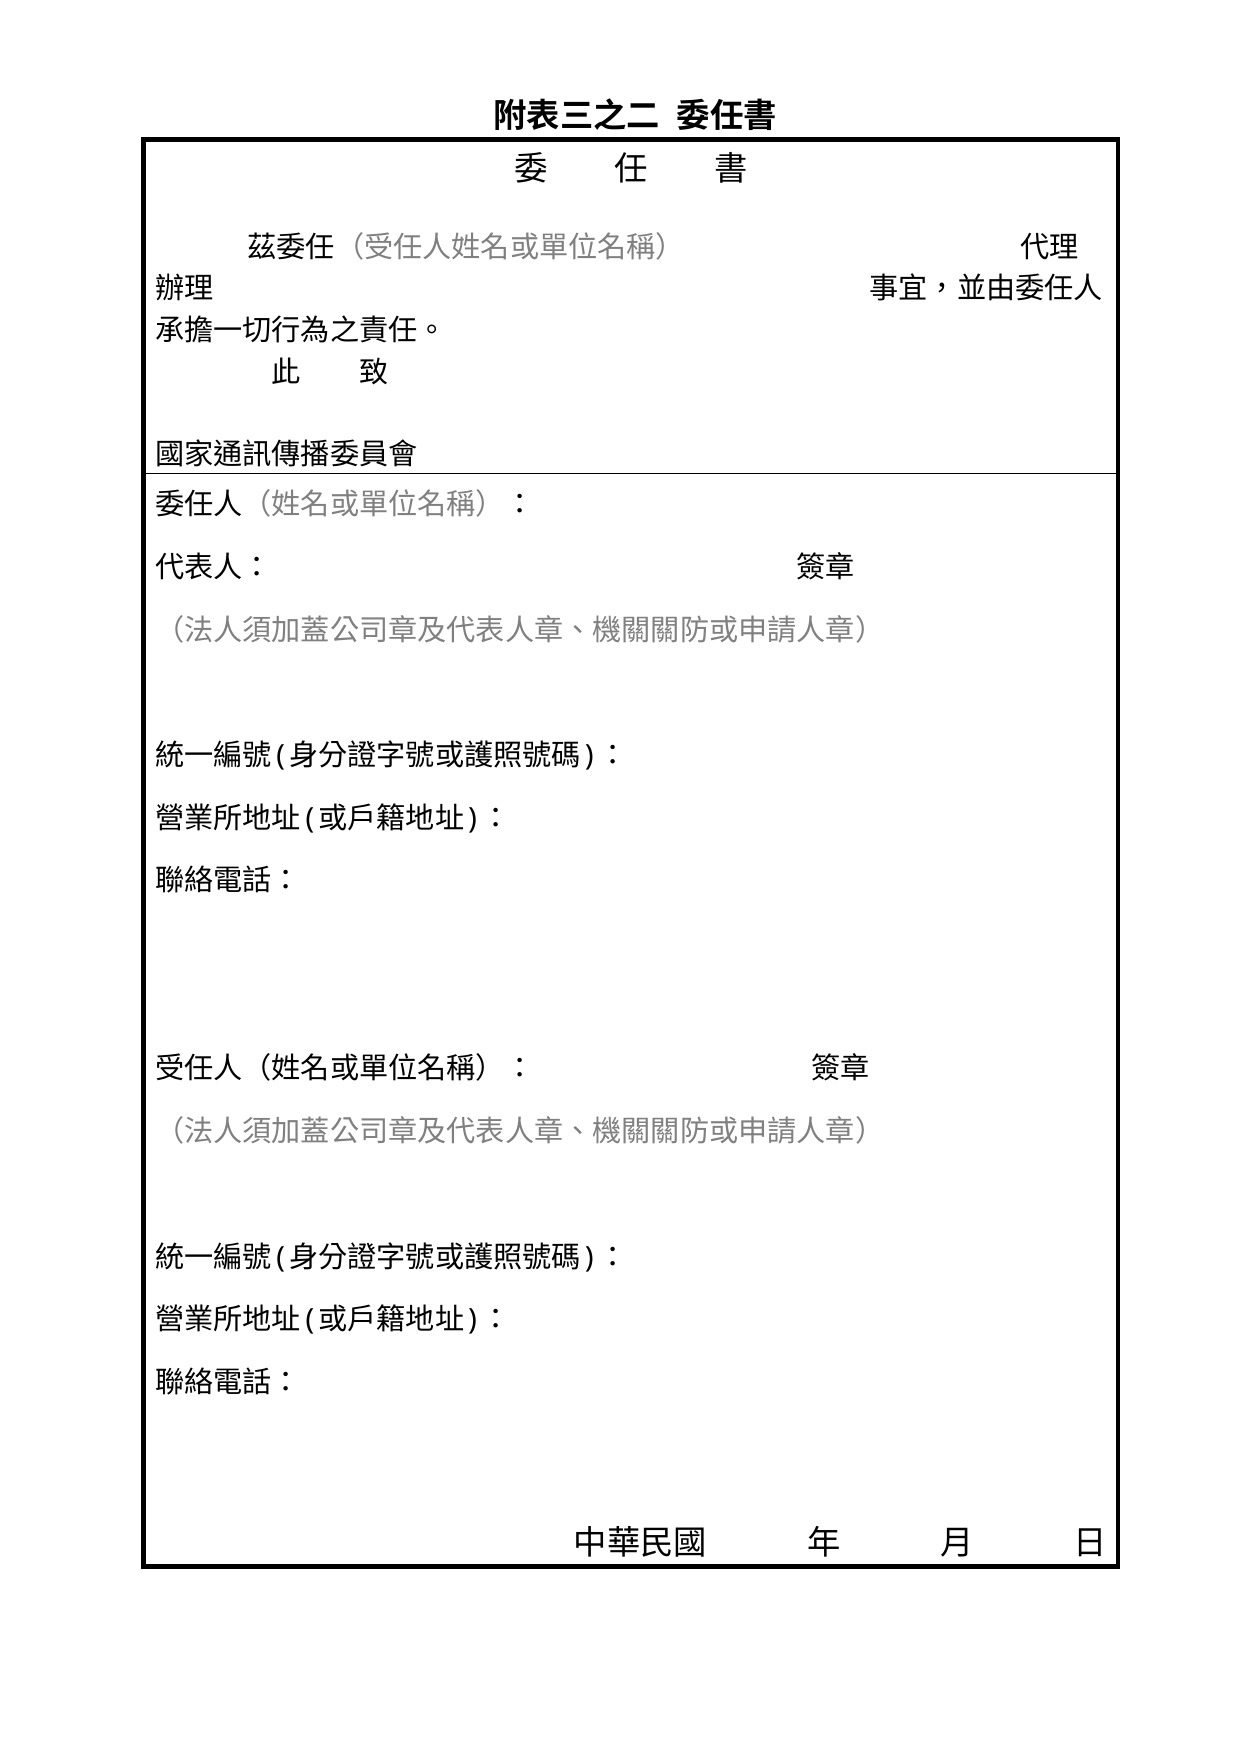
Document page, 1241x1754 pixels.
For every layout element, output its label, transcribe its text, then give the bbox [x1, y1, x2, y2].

table_cell 委任人（姓名或單位名稱）： 代表人： 簽章 （法人須加蓋公司章及代表人章、機關關防或申請人章） 統一編號(身分證字號或護照號碼)： 營業所地址(或戶籍地址)： 聯絡電話： 受任人（姓名或單位名稱）： 簽章 （法人須加蓋公司章及代表人章、機關關防或申請人章） 統一編號(身分證字號或護照號碼)： 營業所地址(或戶籍地址)： 聯絡電話： 中華民國 年 月 日 [146, 474, 1116, 1564]
table_header 委 任 書 茲委任（受任人姓名或單位名稱） 代理辦理 事宜，並由委任人承擔一切行為之責任。 此 致 國家通訊傳播委員會 [146, 142, 1116, 472]
text 附表三之二 委任書 [177, 89, 1092, 137]
